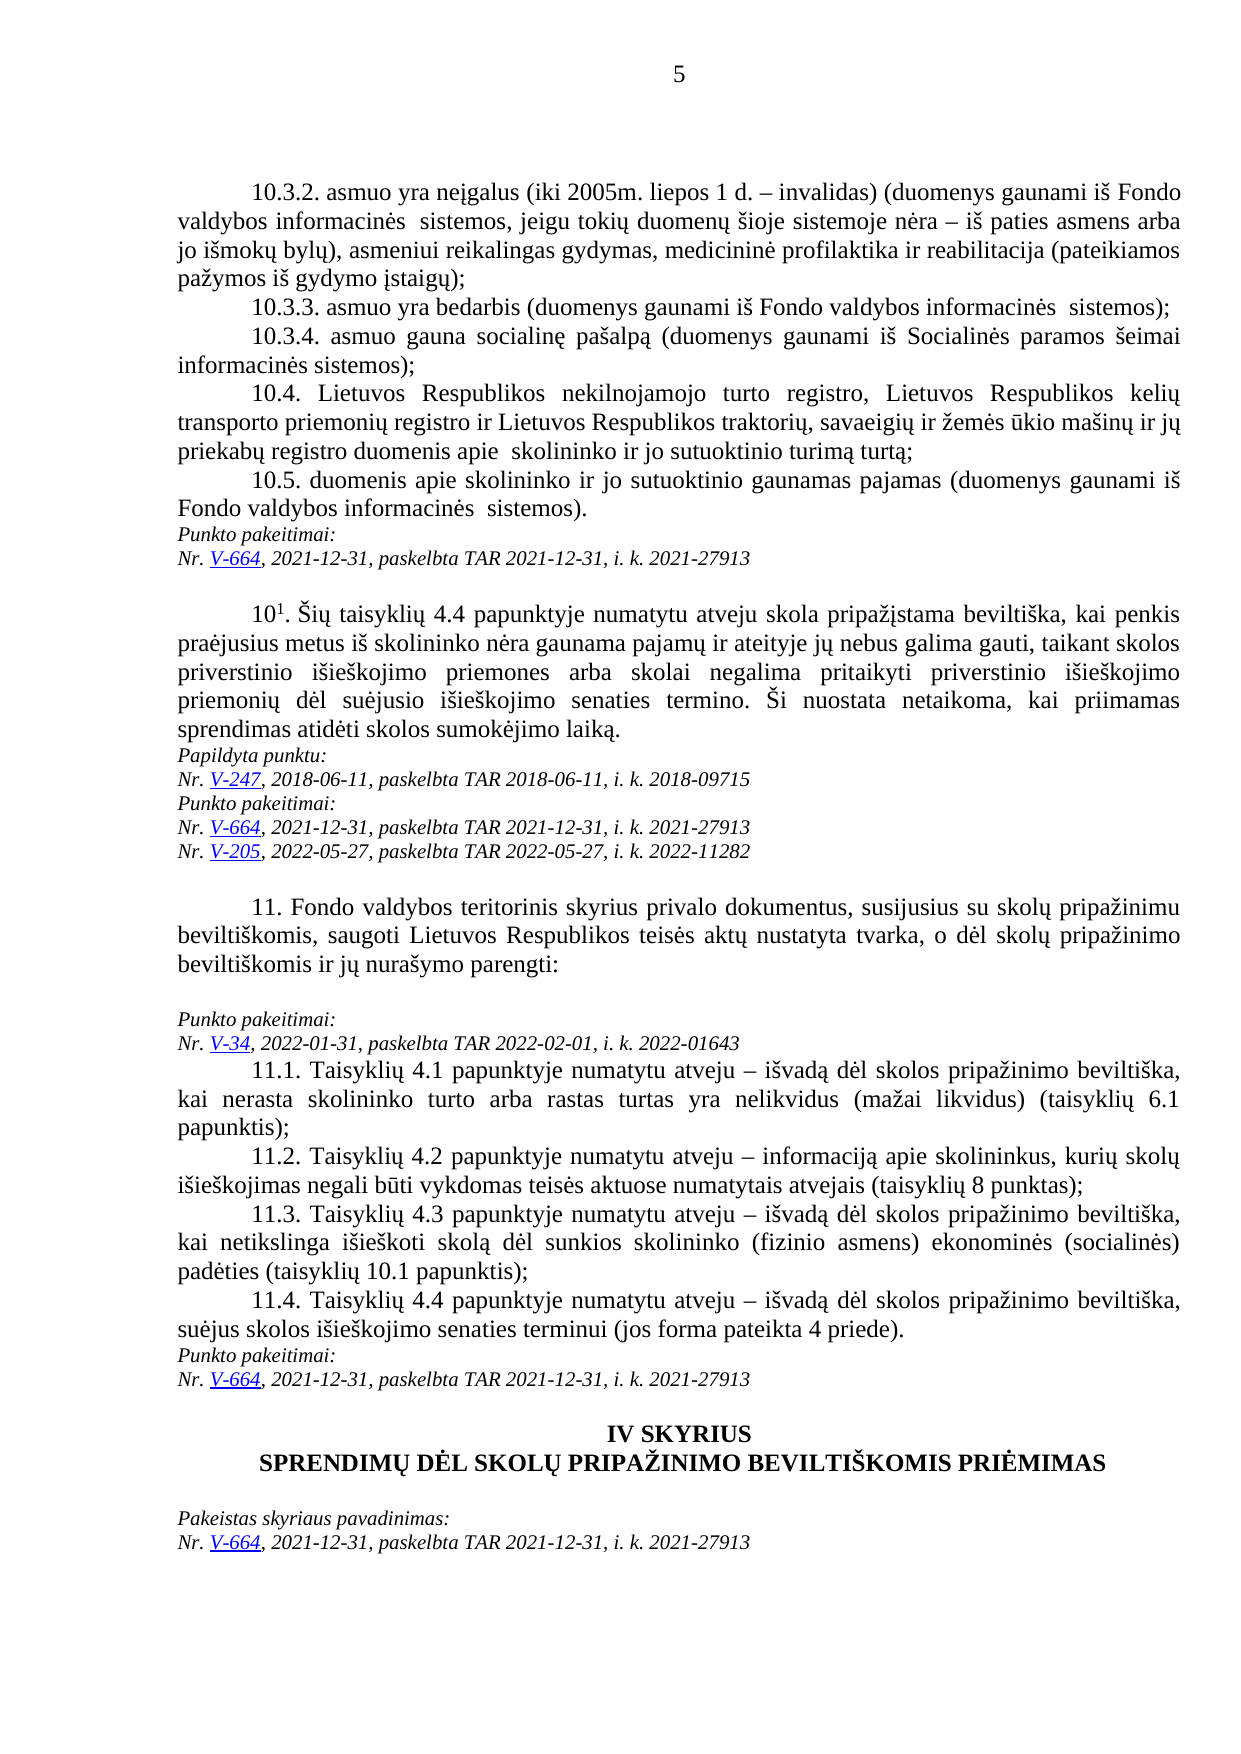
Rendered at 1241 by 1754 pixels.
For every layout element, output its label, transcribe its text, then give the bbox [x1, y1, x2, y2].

text 10.3.2. asmuo yra neįgalus (iki 2005m. liepos 1 d. – invalidas) (duomenys gaunami iš Fondo valdybos informacinės sistemos, jeigu tokių duomenų šioje sistemoje nėra – iš paties asmens arba jo išmokų bylų), asmeniui reikalingas gydymas, medicininė profilaktika ir reabilitacija (pateikiamos pažymos iš gydymo įstaigų); [177, 177, 1181, 292]
text 10.3.3. asmuo yra bedarbis (duomenys gaunami iš Fondo valdybos informacinės sistemos); [177, 292, 1181, 321]
text 101. Šių taisyklių 4.4 papunktyje numatytu atveju skola pripažįstama beviltiška, kai penkis praėjusius metus iš skolininko nėra gaunama pajamų ir ateityje jų nebus galima gauti, taikant skolos priverstinio išieškojimo priemones arba skolai negalima pritaikyti priverstinio išieškojimo priemonių dėl suėjusio išieškojimo senaties termino. Ši nuostata netaikoma, kai priimamas sprendimas atidėti skolos sumokėjimo laiką. [177, 599, 1181, 743]
text 10.3.4. asmuo gauna socialinę pašalpą (duomenys gaunami iš Socialinės paramos šeimai informacinės sistemos); [177, 321, 1181, 378]
text Pakeistas skyriaus pavadinimas: [177, 1506, 1181, 1530]
text 11.4. Taisyklių 4.4 papunktyje numatytu atveju – išvadą dėl skolos pripažinimo beviltiška, suėjus skolos išieškojimo senaties terminui (jos forma pateikta 4 priede). [177, 1285, 1181, 1342]
text Nr. V-664, 2021-12-31, paskelbta TAR 2021-12-31, i. k. 2021-27913 [177, 546, 1181, 570]
text SPRENDIMŲ DĖL SKOLŲ PRIPAŽINIMO BEVILTIŠKOMIS PRIĖMIMAS [177, 1448, 1181, 1477]
text 11.3. Taisyklių 4.3 papunktyje numatytu atveju – išvadą dėl skolos pripažinimo beviltiška, kai netikslinga išieškoti skolą dėl sunkios skolininko (fizinio asmens) ekonominės (socialinės) padėties (taisyklių 10.1 papunktis); [177, 1199, 1181, 1285]
text 11.1. Taisyklių 4.1 papunktyje numatytu atveju – išvadą dėl skolos pripažinimo beviltiška, kai nerasta skolininko turto arba rastas turtas yra nelikvidus (mažai likvidus) (taisyklių 6.1 papunktis); [177, 1055, 1181, 1141]
text IV SKYRIUS [177, 1419, 1181, 1448]
text Punkto pakeitimai: [177, 1342, 1181, 1367]
text Nr. V-205, 2022-05-27, paskelbta TAR 2022-05-27, i. k. 2022-11282 [177, 839, 1181, 863]
text Nr. V-664, 2021-12-31, paskelbta TAR 2021-12-31, i. k. 2021-27913 [177, 1367, 1181, 1391]
text Nr. V-34, 2022-01-31, paskelbta TAR 2022-02-01, i. k. 2022-01643 [177, 1031, 1181, 1055]
text 10.4. Lietuvos Respublikos nekilnojamojo turto registro, Lietuvos Respublikos kelių transporto priemonių registro ir Lietuvos Respublikos traktorių, savaeigių ir žemės ūkio mašinų ir jų priekabų registro duomenis apie skolininko ir jo sutuoktinio turimą turtą; [177, 378, 1181, 465]
text Nr. V-664, 2021-12-31, paskelbta TAR 2021-12-31, i. k. 2021-27913 [177, 815, 1181, 839]
text Punkto pakeitimai: [177, 791, 1181, 815]
text 10.5. duomenis apie skolininko ir jo sutuoktinio gaunamas pajamas (duomenys gaunami iš Fondo valdybos informacinės sistemos). [177, 465, 1181, 522]
text Nr. V-664, 2021-12-31, paskelbta TAR 2021-12-31, i. k. 2021-27913 [177, 1530, 1181, 1554]
text Papildyta punktu: [177, 743, 1181, 767]
text Punkto pakeitimai: [177, 1007, 1181, 1031]
text 11. Fondo valdybos teritorinis skyrius privalo dokumentus, susijusius su skolų pripažinimu beviltiškomis, saugoti Lietuvos Respublikos teisės aktų nustatyta tvarka, o dėl skolų pripažinimo beviltiškomis ir jų nurašymo parengti: [177, 892, 1181, 978]
text Nr. V-247, 2018-06-11, paskelbta TAR 2018-06-11, i. k. 2018-09715 [177, 767, 1181, 791]
text 11.2. Taisyklių 4.2 papunktyje numatytu atveju – informaciją apie skolininkus, kurių skolų išieškojimas negali būti vykdomas teisės aktuose numatytais atvejais (taisyklių 8 punktas); [177, 1141, 1181, 1199]
text Punkto pakeitimai: [177, 522, 1181, 546]
